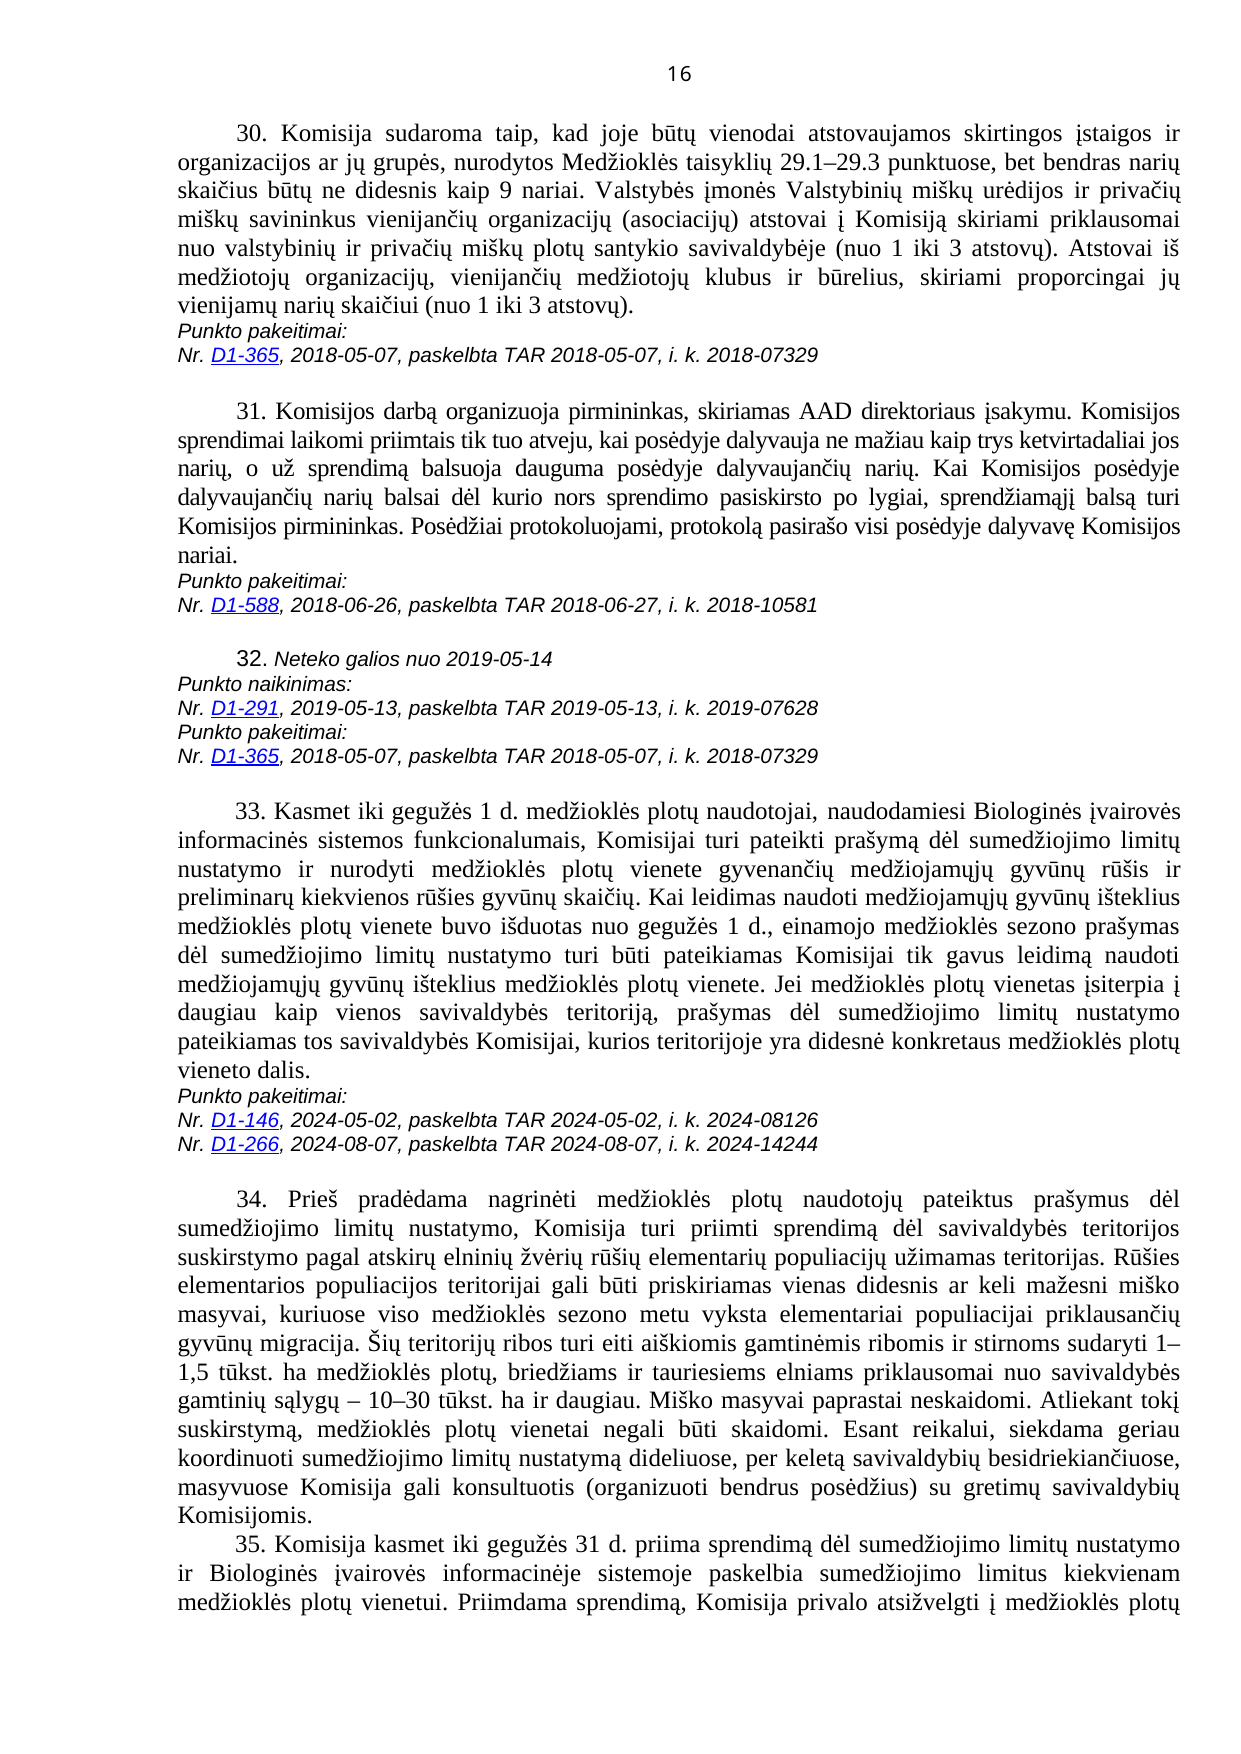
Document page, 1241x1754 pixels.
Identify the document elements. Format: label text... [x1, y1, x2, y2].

text Nr. D1-365, 2018-05-07, paskelbta TAR 2018-05-07, i. k. 2018-07329 [177, 343, 1181, 367]
text 34. Prieš pradėdama nagrinėti medžioklės plotų naudotojų pateiktus prašymus dėl sumedžiojimo limitų nustatymo, Komisija turi priimti sprendimą dėl savivaldybės teritorijos suskirstymo pagal atskirų elninių žvėrių rūšių elementarių populiacijų užimamas teritorijas. Rūšies elementarios populiacijos teritorijai gali būti priskiriamas vienas didesnis ar keli mažesni miško masyvai, kuriuose viso medžioklės sezono metu vyksta elementariai populiacijai priklausančių gyvūnų migracija. Šių teritorijų ribos turi eiti aiškiomis gamtinėmis ribomis ir stirnoms sudaryti 1–1,5 tūkst. ha medžioklės plotų, briedžiams ir tauriesiems elniams priklausomai nuo savivaldybės gamtinių sąlygų – 10–30 tūkst. ha ir daugiau. Miško masyvai paprastai neskaidomi. Atliekant tokį suskirstymą, medžioklės plotų vienetai negali būti skaidomi. Esant reikalui, siekdama geriau koordinuoti sumedžiojimo limitų nustatymą dideliuose, per keletą savivaldybių besidriekiančiuose, masyvuose Komisija gali konsultuotis (organizuoti bendrus posėdžius) su gretimų savivaldybių Komisijomis. [177, 1184, 1181, 1529]
text Punkto pakeitimai: [177, 319, 1181, 343]
text Punkto pakeitimai: [177, 568, 1181, 592]
text Nr. D1-146, 2024-05-02, paskelbta TAR 2024-05-02, i. k. 2024-08126 [177, 1108, 1181, 1132]
text 32. Neteko galios nuo 2019-05-14 [177, 645, 1181, 672]
text 31. Komisijos darbą organizuoja pirmininkas, skiriamas AAD direktoriaus įsakymu. Komisijos sprendimai laikomi priimtais tik tuo atveju, kai posėdyje dalyvauja ne mažiau kaip trys ketvirtadaliai jos narių, o už sprendimą balsuoja dauguma posėdyje dalyvaujančių narių. Kai Komisijos posėdyje dalyvaujančių narių balsai dėl kurio nors sprendimo pasiskirsto po lygiai, sprendžiamąjį balsą turi Komisijos pirmininkas. Posėdžiai protokoluojami, protokolą pasirašo visi posėdyje dalyvavę Komisijos nariai. [177, 396, 1181, 568]
text Punkto pakeitimai: [177, 719, 1181, 743]
text 33. Kasmet iki gegužės 1 d. medžioklės plotų naudotojai, naudodamiesi Biologinės įvairovės informacinės sistemos funkcionalumais, Komisijai turi pateikti prašymą dėl sumedžiojimo limitų nustatymo ir nurodyti medžioklės plotų vienete gyvenančių medžiojamųjų gyvūnų rūšis ir preliminarų kiekvienos rūšies gyvūnų skaičių. Kai leidimas naudoti medžiojamųjų gyvūnų išteklius medžioklės plotų vienete buvo išduotas nuo gegužės 1 d., einamojo medžioklės sezono prašymas dėl sumedžiojimo limitų nustatymo turi būti pateikiamas Komisijai tik gavus leidimą naudoti medžiojamųjų gyvūnų išteklius medžioklės plotų vienete. Jei medžioklės plotų vienetas įsiterpia į daugiau kaip vienos savivaldybės teritoriją, prašymas dėl sumedžiojimo limitų nustatymo pateikiamas tos savivaldybės Komisijai, kurios teritorijoje yra didesnė konkretaus medžioklės plotų vieneto dalis. [177, 796, 1181, 1084]
text Nr. D1-291, 2019-05-13, paskelbta TAR 2019-05-13, i. k. 2019-07628 [177, 696, 1181, 719]
text Nr. D1-588, 2018-06-26, paskelbta TAR 2018-06-27, i. k. 2018-10581 [177, 592, 1181, 616]
text Punkto pakeitimai: [177, 1084, 1181, 1108]
text Punkto naikinimas: [177, 672, 1181, 696]
text Nr. D1-365, 2018-05-07, paskelbta TAR 2018-05-07, i. k. 2018-07329 [177, 743, 1181, 767]
text Nr. D1-266, 2024-08-07, paskelbta TAR 2024-08-07, i. k. 2024-14244 [177, 1132, 1181, 1156]
text 30. Komisija sudaroma taip, kad joje būtų vienodai atstovaujamos skirtingos įstaigos ir organizacijos ar jų grupės, nurodytos Medžioklės taisyklių 29.1–29.3 punktuose, bet bendras narių skaičius būtų ne didesnis kaip 9 nariai. Valstybės įmonės Valstybinių miškų urėdijos ir privačių miškų savininkus vienijančių organizacijų (asociacijų) atstovai į Komisiją skiriami priklausomai nuo valstybinių ir privačių miškų plotų santykio savivaldybėje (nuo 1 iki 3 atstovų). Atstovai iš medžiotojų organizacijų, vienijančių medžiotojų klubus ir būrelius, skiriami proporcingai jų vienijamų narių skaičiui (nuo 1 iki 3 atstovų). [177, 118, 1181, 319]
text 35. Komisija kasmet iki gegužės 31 d. priima sprendimą dėl sumedžiojimo limitų nustatymo ir Biologinės įvairovės informacinėje sistemoje paskelbia sumedžiojimo limitus kiekvienam medžioklės plotų vienetui. Priimdama sprendimą, Komisija privalo atsižvelgti į medžioklės plotų [177, 1529, 1181, 1616]
